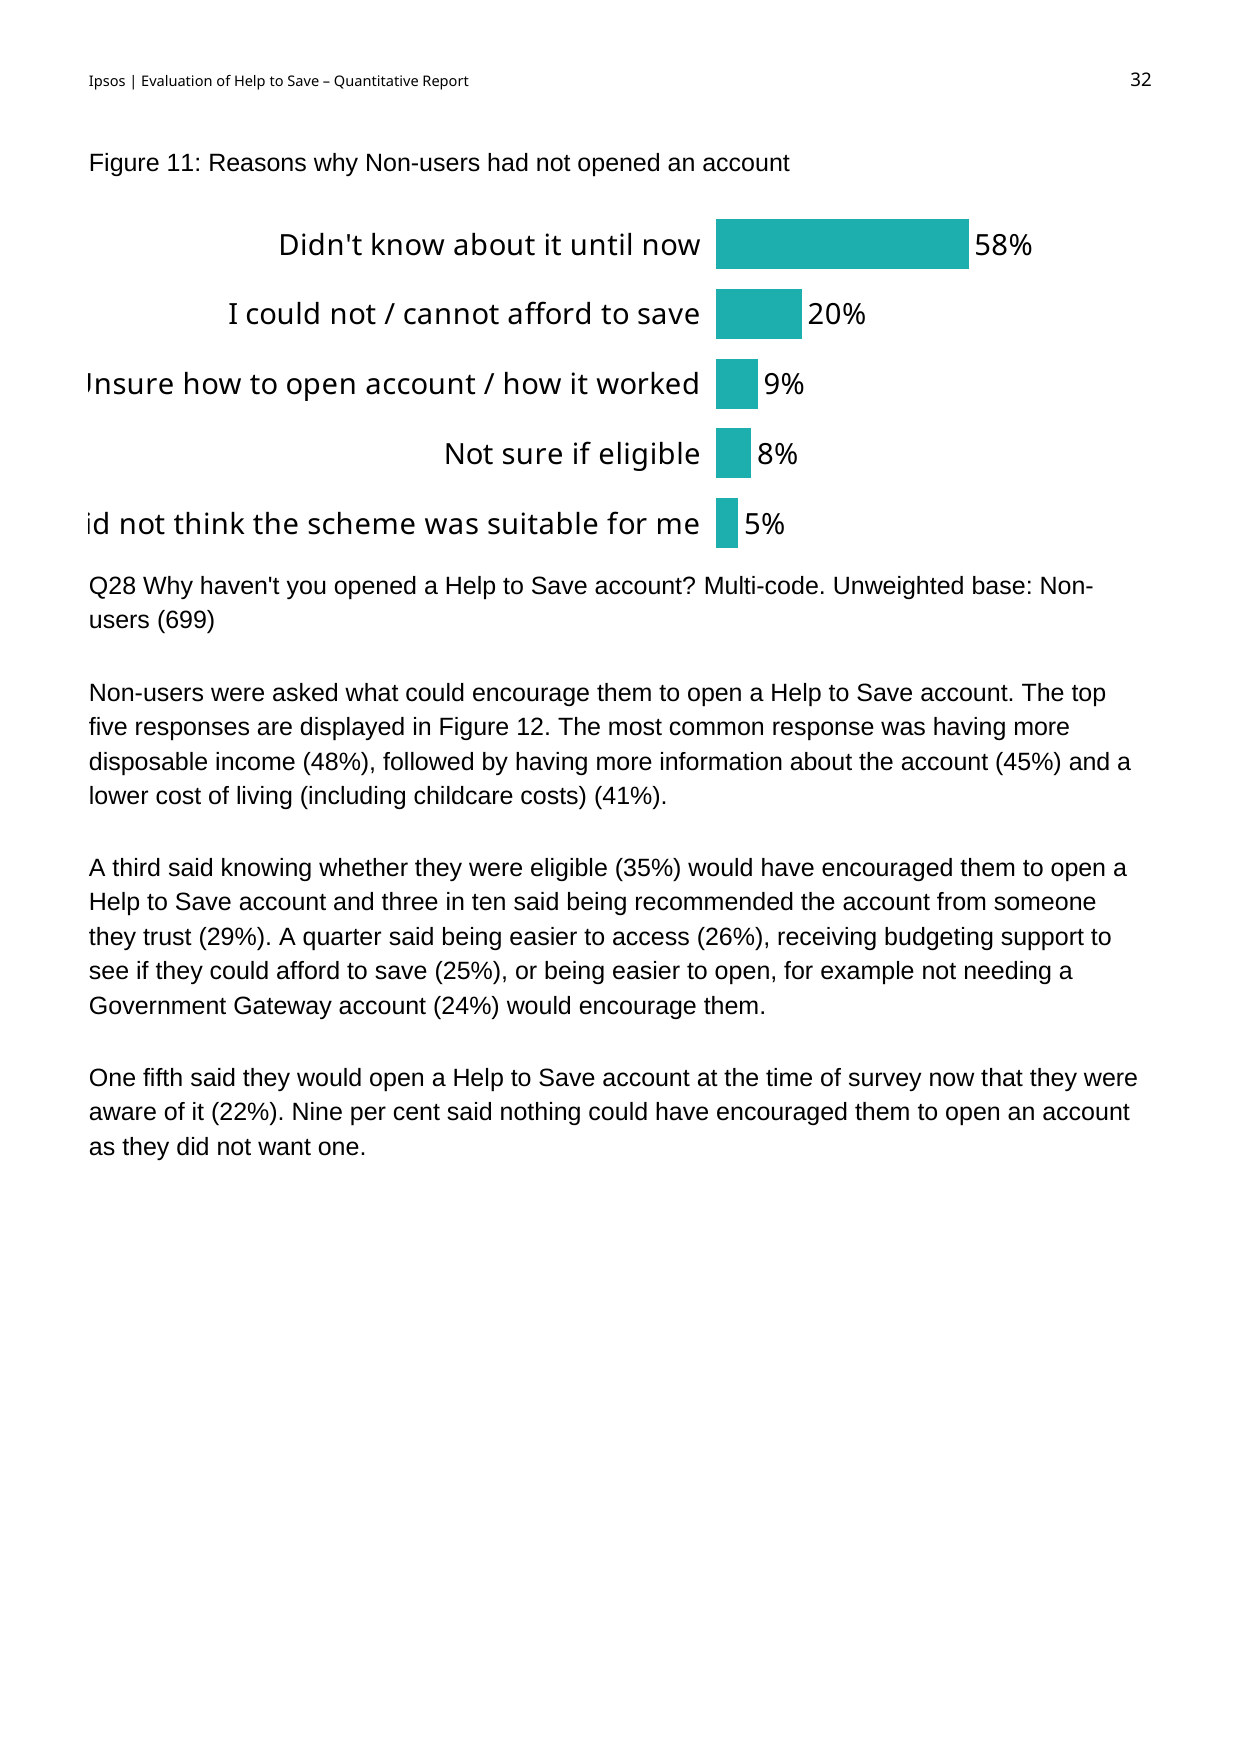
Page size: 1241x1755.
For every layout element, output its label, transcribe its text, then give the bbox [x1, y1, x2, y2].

subtitle Figure 11: Reasons why Non-users had not opened an account [89, 148, 1152, 177]
list Q28 Why haven't you opened a Help to Save account? Multi-code. Unweighted base: Non-users (699) [89, 202, 1152, 634]
text One fifth said they would open a Help to Save account at the time of survey now that they were aware of it (22%). Nine per cent said nothing could have encouraged them to open an account as they did not want one. [89, 1063, 1152, 1161]
text A third said knowing whether they were eligible (35%) would have encouraged them to open a Help to Save account and three in ten said being recommended the account from someone they trust (29%). A quarter said being easier to access (26%), receiving budgeting support to see if they could afford to save (25%), or being easier to open, for example not needing a Government Gateway account (24%) would encourage them. [89, 853, 1152, 1019]
text Non-users were asked what could encourage them to open a Help to Save account. The top five responses are displayed in Figure 12. The most common response was having more disposable income (48%), followed by having more information about the account (45%) and a lower cost of living (including childcare costs) (41%). [89, 677, 1152, 810]
